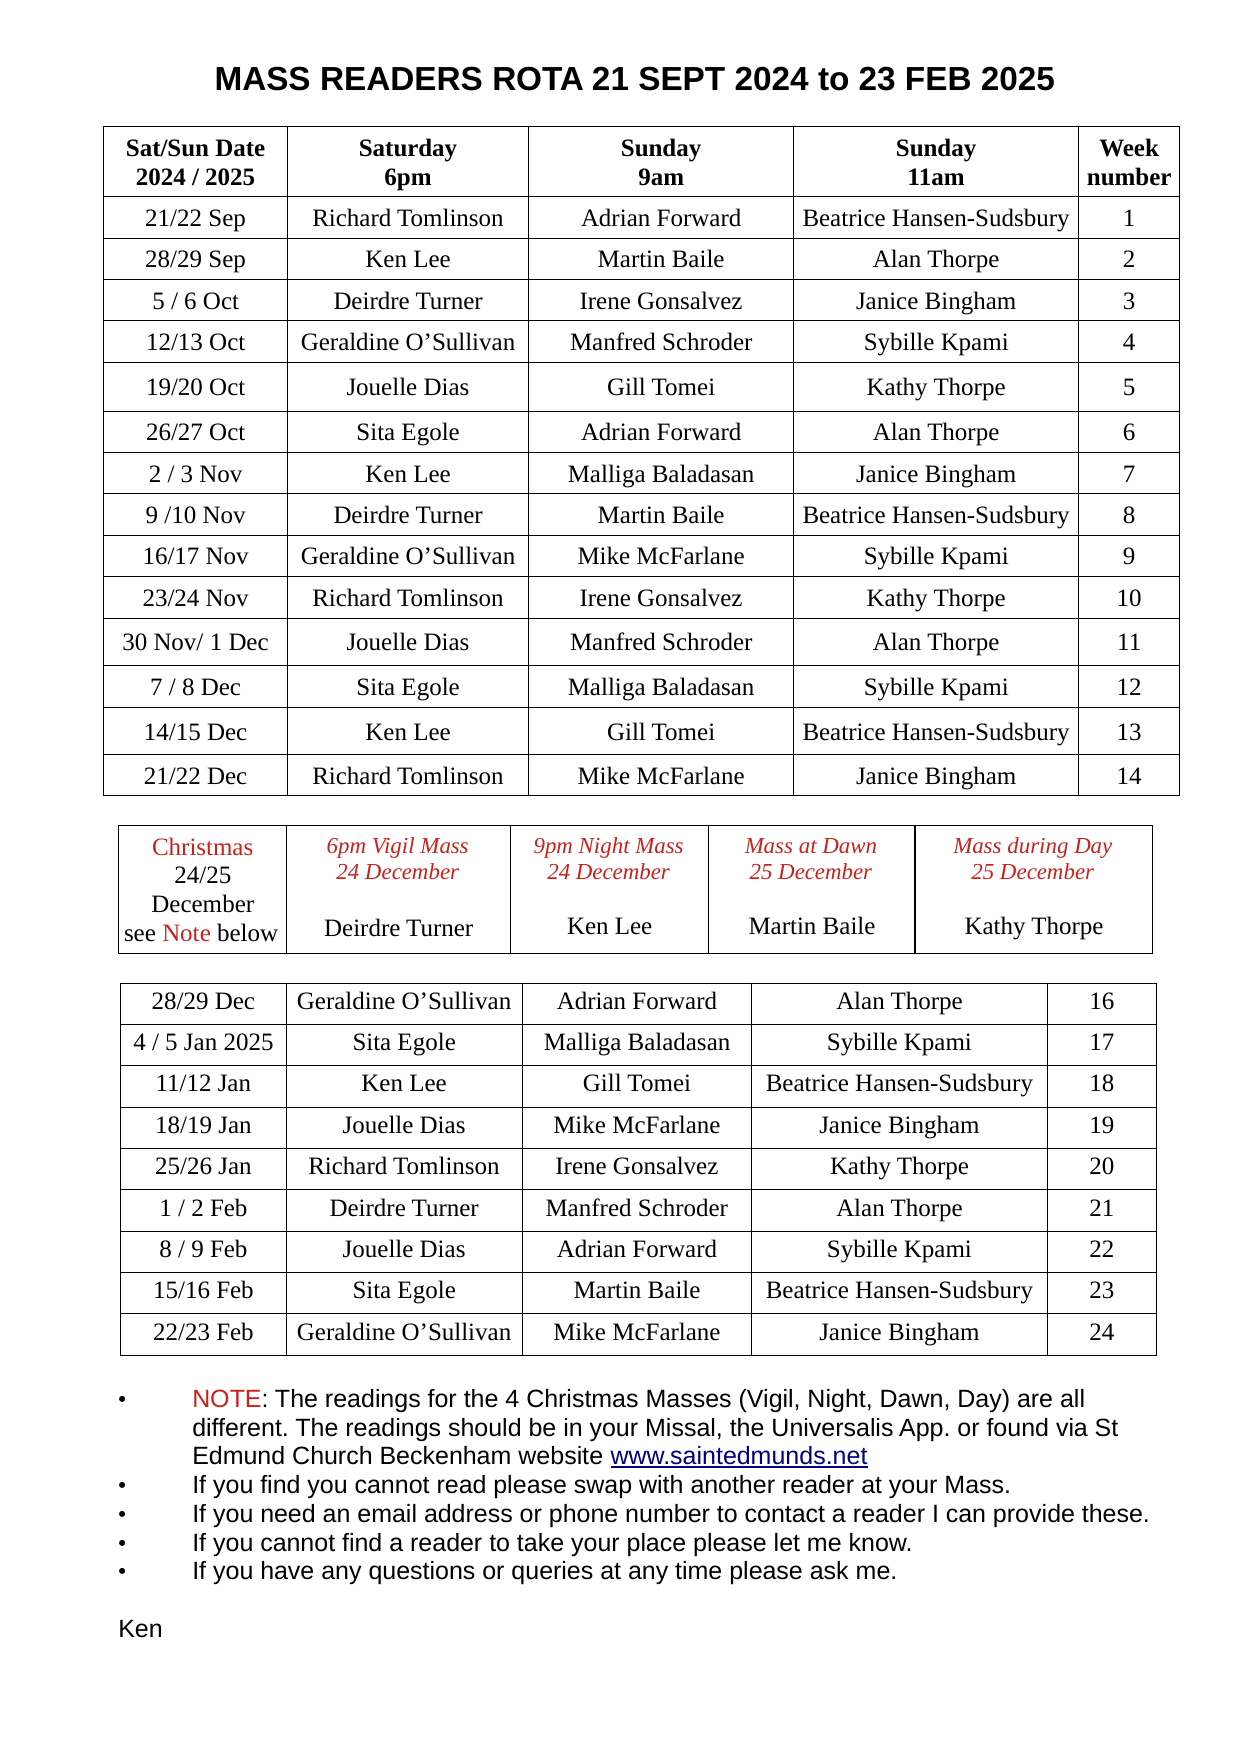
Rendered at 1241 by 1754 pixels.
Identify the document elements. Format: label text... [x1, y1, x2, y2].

table_cell 19/20 Oct [104, 363, 287, 411]
table_cell 12 [1079, 666, 1179, 707]
table_cell Gill Tomei [529, 363, 793, 411]
table_cell 30 Nov/ 1 Dec [104, 619, 287, 665]
table_cell Mike McFarlane [529, 755, 793, 795]
table_cell 18/19 Jan [121, 1108, 286, 1148]
table_cell Alan Thorpe [794, 412, 1078, 452]
table_cell 6 [1079, 412, 1179, 452]
table_cell 9 [1079, 536, 1179, 576]
table_cell Geraldine O’Sullivan [288, 536, 528, 576]
table_cell Manfred Schroder [529, 321, 793, 362]
table_cell Sybille Kpami [794, 321, 1078, 362]
table_cell Ken Lee [288, 239, 528, 279]
table_cell Alan Thorpe [794, 619, 1078, 665]
table_cell 21/22 Dec [104, 755, 287, 795]
table_cell Beatrice Hansen-Sudsbury [794, 708, 1078, 754]
table_cell 7 / 8 Dec [104, 666, 287, 707]
table_cell Sybille Kpami [752, 1232, 1047, 1272]
table_cell Kathy Thorpe [794, 363, 1078, 411]
table_header 6pm Vigil Mass 24 December Deirdre Turner [287, 826, 510, 953]
table_cell 11/12 Jan [121, 1066, 286, 1106]
table_cell Jouelle Dias [287, 1232, 522, 1272]
table_cell 24 [1048, 1314, 1156, 1354]
table_cell 5 [1079, 363, 1179, 411]
table_cell 21 [1048, 1190, 1156, 1231]
table_header Sunday 11am [794, 127, 1078, 196]
table_cell Sybille Kpami [794, 666, 1078, 707]
table_header Geraldine O’Sullivan [287, 984, 522, 1024]
table_cell Jouelle Dias [288, 363, 528, 411]
table_cell 26/27 Oct [104, 412, 287, 452]
table_cell Mike McFarlane [529, 536, 793, 576]
table_cell 7 [1079, 453, 1179, 493]
table_cell Mike McFarlane [523, 1108, 751, 1148]
table_cell Sita Egole [288, 412, 528, 452]
table_cell Malliga Baladasan [529, 453, 793, 493]
table_header Saturday 6pm [288, 127, 528, 196]
table_cell Adrian Forward [529, 197, 793, 238]
table_cell Janice Bingham [752, 1314, 1047, 1354]
table_header Mass during Day 25 December Kathy Thorpe [916, 826, 1152, 953]
table_cell 2 / 3 Nov [104, 453, 287, 493]
table_cell Martin Baile [529, 239, 793, 279]
table_cell Sita Egole [287, 1273, 522, 1313]
table_cell 17 [1048, 1025, 1156, 1065]
table_cell Beatrice Hansen-Sudsbury [794, 494, 1078, 535]
table_cell Malliga Baladasan [529, 666, 793, 707]
table_cell Kathy Thorpe [794, 577, 1078, 617]
table_header Adrian Forward [523, 984, 751, 1024]
table_cell Richard Tomlinson [288, 577, 528, 617]
table_cell 8 [1079, 494, 1179, 535]
table_cell Deirdre Turner [287, 1190, 522, 1231]
table_cell 20 [1048, 1149, 1156, 1189]
table_cell 11 [1079, 619, 1179, 665]
table_cell Gill Tomei [523, 1066, 751, 1106]
table_cell Adrian Forward [529, 412, 793, 452]
table_cell 15/16 Feb [121, 1273, 286, 1313]
table_cell Jouelle Dias [287, 1108, 522, 1148]
table_header Mass at Dawn 25 December Martin Baile [709, 826, 914, 953]
table_cell 3 [1079, 280, 1179, 320]
table_header Sunday 9am [529, 127, 793, 196]
table_cell Adrian Forward [523, 1232, 751, 1272]
table_cell Gill Tomei [529, 708, 793, 754]
table_cell Mike McFarlane [523, 1314, 751, 1354]
table_cell 28/29 Sep [104, 239, 287, 279]
table_cell 14 [1079, 755, 1179, 795]
table_cell Beatrice Hansen-Sudsbury [752, 1066, 1047, 1106]
table_cell 8 / 9 Feb [121, 1232, 286, 1272]
table_cell Kathy Thorpe [752, 1149, 1047, 1189]
table_cell Janice Bingham [794, 280, 1078, 320]
list If you cannot find a reader to take your place please let me know. [118, 1528, 1122, 1556]
table_cell Irene Gonsalvez [529, 280, 793, 320]
table_cell 5 / 6 Oct [104, 280, 287, 320]
table_cell Richard Tomlinson [287, 1149, 522, 1189]
list NOTE: The readings for the 4 Christmas Masses (Vigil, Night, Dawn, Day) are all different. The readings should be in your Missal, the Universalis App. or found via St Edmund Church Beckenham website www.saintedmunds.net [118, 1384, 1122, 1470]
table_cell 9 /10 Nov [104, 494, 287, 535]
table_cell Manfred Schroder [523, 1190, 751, 1231]
table_header Alan Thorpe [752, 984, 1047, 1024]
table_cell Malliga Baladasan [523, 1025, 751, 1065]
table_header 16 [1048, 984, 1156, 1024]
table_cell 13 [1079, 708, 1179, 754]
table_cell Irene Gonsalvez [529, 577, 793, 617]
table_cell Beatrice Hansen-Sudsbury [752, 1273, 1047, 1313]
table_cell Janice Bingham [752, 1108, 1047, 1148]
table_cell 1 [1079, 197, 1179, 238]
table_cell 23/24 Nov [104, 577, 287, 617]
text MASS READERS ROTA 21 SEPT 2024 to 23 FEB 2025 [118, 59, 1152, 97]
table_cell Geraldine O’Sullivan [287, 1314, 522, 1354]
table_cell 1 / 2 Feb [121, 1190, 286, 1231]
list If you need an email address or phone number to contact a reader I can provide these. [118, 1499, 1157, 1528]
table_cell Ken Lee [288, 453, 528, 493]
table_cell Deirdre Turner [288, 494, 528, 535]
table_cell 23 [1048, 1273, 1156, 1313]
table_cell Alan Thorpe [752, 1190, 1047, 1231]
table_cell 14/15 Dec [104, 708, 287, 754]
table_cell Richard Tomlinson [288, 755, 528, 795]
table_header Sat/Sun Date 2024 / 2025 [104, 127, 287, 196]
table_header Christmas 24/25 December see Note below [119, 826, 286, 953]
table_cell 25/26 Jan [121, 1149, 286, 1189]
table_cell Ken Lee [288, 708, 528, 754]
table_cell Sybille Kpami [794, 536, 1078, 576]
table_cell 21/22 Sep [104, 197, 287, 238]
table_cell 10 [1079, 577, 1179, 617]
table_cell 18 [1048, 1066, 1156, 1106]
table_cell Irene Gonsalvez [523, 1149, 751, 1189]
table_cell Sita Egole [287, 1025, 522, 1065]
table_cell 22/23 Feb [121, 1314, 286, 1354]
list If you find you cannot read please swap with another reader at your Mass. [118, 1470, 1122, 1499]
table_cell Alan Thorpe [794, 239, 1078, 279]
table_cell 4 [1079, 321, 1179, 362]
table_cell Martin Baile [523, 1273, 751, 1313]
table_header 9pm Night Mass 24 December Ken Lee [511, 826, 708, 953]
table_cell 22 [1048, 1232, 1156, 1272]
table_cell Beatrice Hansen-Sudsbury [794, 197, 1078, 238]
text Ken [118, 1614, 1122, 1643]
table_cell 12/13 Oct [104, 321, 287, 362]
table_cell Janice Bingham [794, 453, 1078, 493]
table_cell Manfred Schroder [529, 619, 793, 665]
table_cell Jouelle Dias [288, 619, 528, 665]
table_cell Janice Bingham [794, 755, 1078, 795]
table_header 28/29 Dec [121, 984, 286, 1024]
table_cell Geraldine O’Sullivan [288, 321, 528, 362]
table_cell Sybille Kpami [752, 1025, 1047, 1065]
list If you have any questions or queries at any time please ask me. [118, 1556, 1122, 1585]
table_header Week number [1079, 127, 1179, 196]
table_cell Sita Egole [288, 666, 528, 707]
table_cell 2 [1079, 239, 1179, 279]
table_cell 4 / 5 Jan 2025 [121, 1025, 286, 1065]
table_cell 19 [1048, 1108, 1156, 1148]
table_cell Martin Baile [529, 494, 793, 535]
table_cell Richard Tomlinson [288, 197, 528, 238]
table_cell 16/17 Nov [104, 536, 287, 576]
table_cell Deirdre Turner [288, 280, 528, 320]
table_cell Ken Lee [287, 1066, 522, 1106]
